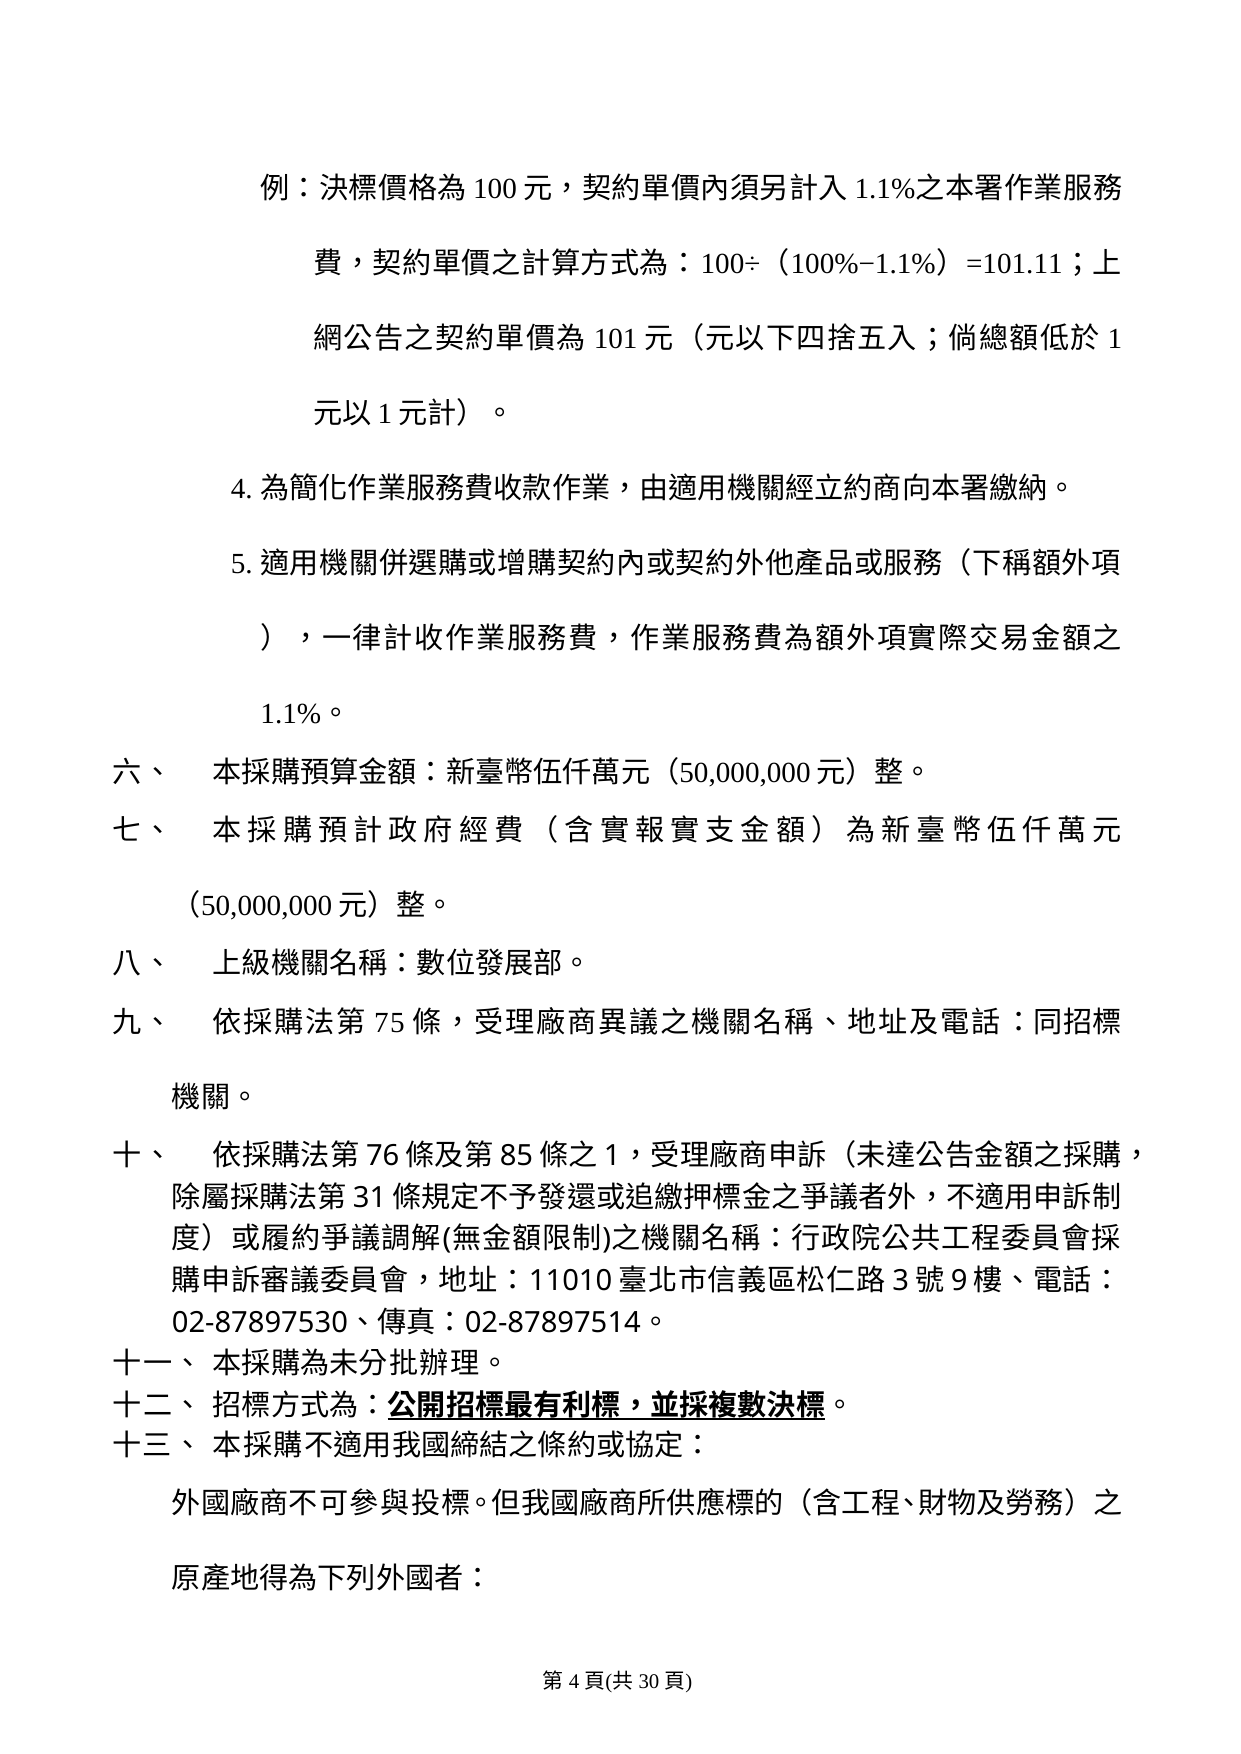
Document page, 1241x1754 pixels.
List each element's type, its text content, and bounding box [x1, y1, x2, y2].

list 依採購法第75條，受理廠商異議之機關名稱、地址及電話：同招標機關。 [112, 982, 1122, 1132]
list 本採購為未分批辦理。 [112, 1340, 1122, 1382]
list 依採購法第76條及第85條之1，受理廠商申訴（未達公告金額之採購，除屬採購法第31條規定不予發還或追繳押標金之爭議者外，不適用申訴制度）或履約爭議調解(無金額限制)之機關名稱：行政院公共工程委員會採購申訴審議委員會，地址：11010臺北市信義區松仁路3號9樓、電話：02-87897530、傳真：02-87897514。 [112, 1132, 1122, 1340]
list 上級機關名稱：數位發展部。 [112, 940, 1122, 982]
list 本採購預計政府經費（含實報實支金額）為新臺幣伍仟萬元（50,000,000元）整。 [112, 790, 1122, 940]
list 本採購預算金額：新臺幣伍仟萬元（50,000,000元）整。 [112, 749, 1122, 790]
text 例：決標價格為100元，契約單價內須另計入1.1%之本署作業服務費，契約單價之計算方式為：100÷（100%−1.1%）=101.11；上網公告之契約單價為101元（元以下四捨五入；倘總額低於1元以1元計）。 [260, 149, 1122, 449]
list 適用機關併選購或增購契約內或契約外他產品或服務（下稱額外項），一律計收作業服務費，作業服務費為額外項實際交易金額之1.1%。 [231, 524, 1122, 749]
list 為簡化作業服務費收款作業，由適用機關經立約商向本署繳納。 [231, 449, 1122, 524]
list 招標方式為：公開招標最有利標，並採複數決標。 [112, 1382, 1122, 1424]
list 本採購不適用我國締結之條約或協定： [112, 1424, 1122, 1463]
text 外國廠商不可參與投標。但我國廠商所供應標的（含工程、財物及勞務）之原產地得為下列外國者： [172, 1463, 1122, 1613]
